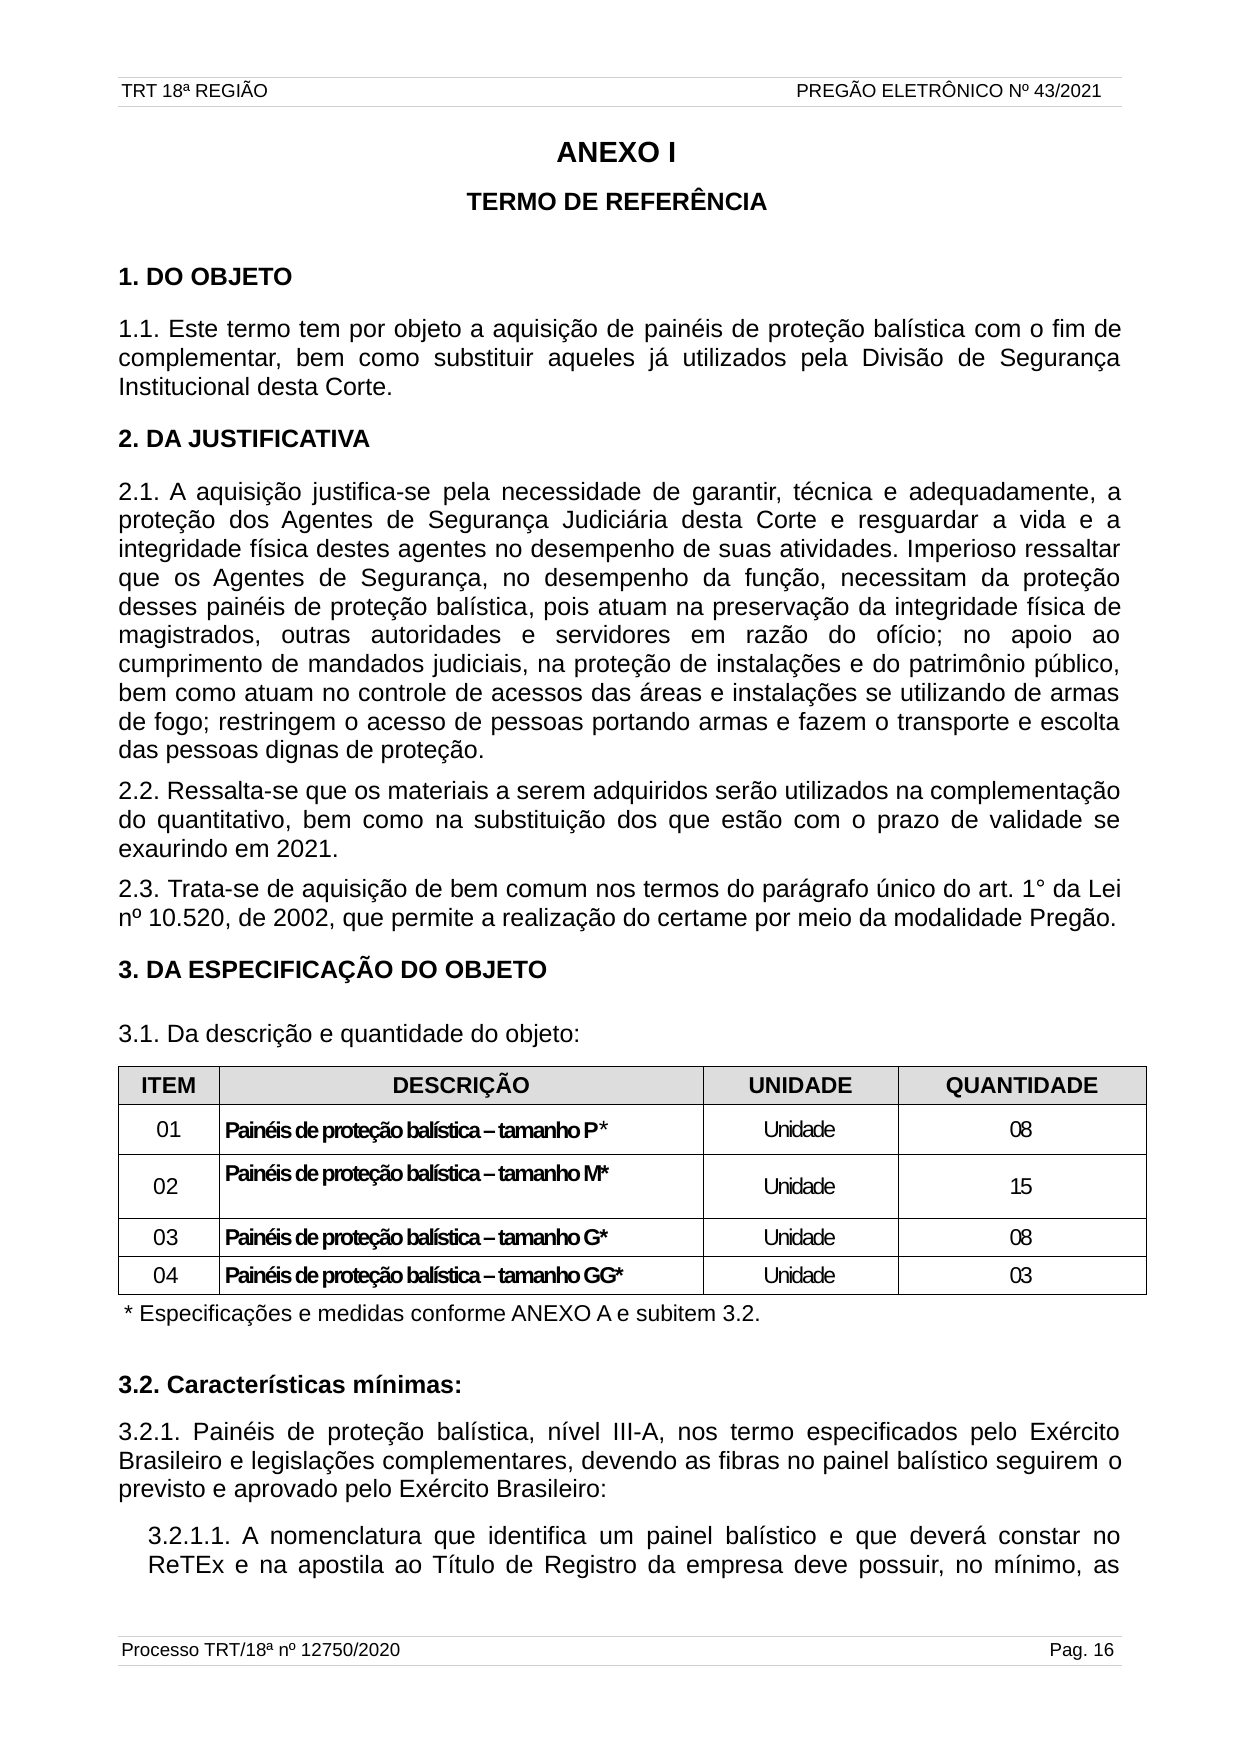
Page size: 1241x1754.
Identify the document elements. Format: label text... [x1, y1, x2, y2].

text 3.1. Da descrição e quantidade do objeto: [118, 1019, 1122, 1048]
text 3.2.1.1. A nomenclatura que identifica um painel balístico e que deverá constar no ReTEx e na apostila ao Título de Registro da empresa deve possuir, no mínimo, as [148, 1521, 1122, 1578]
table_cell 02 [119, 1155, 219, 1218]
table_cell 03 [899, 1257, 1146, 1294]
table_header ITEM [119, 1067, 219, 1104]
text 3. DA ESPECIFICAÇÃO DO OBJETO [118, 955, 1122, 984]
text ANEXO I [118, 136, 1122, 169]
table_cell 08 [899, 1105, 1146, 1154]
table_header QUANTIDADE [899, 1067, 1146, 1104]
table_cell Painéis de proteção balística – tamanho GG* [220, 1257, 703, 1294]
table_cell 01 [119, 1105, 219, 1154]
table_cell Unidade [704, 1219, 898, 1256]
table_cell 04 [119, 1257, 219, 1294]
text 3.2.1. Painéis de proteção balística, nível III-A, nos termo especificados pelo Exército Brasileiro e legislações complementares, devendo as fibras no painel balístico seguirem o previsto e aprovado pelo Exército Brasileiro: [118, 1417, 1122, 1503]
text TERMO DE REFERÊNCIA [118, 187, 1122, 216]
table_header UNIDADE [704, 1067, 898, 1104]
table_cell Unidade [704, 1257, 898, 1294]
table_cell Painéis de proteção balística – tamanho G* [220, 1219, 703, 1256]
text 2.3. Trata-se de aquisição de bem comum nos termos do parágrafo único do art. 1° da Lei nº 10.520, de 2002, que permite a realização do certame por meio da modalidade Pregão. [118, 874, 1122, 932]
text 2. DA JUSTIFICATIVA [118, 424, 1122, 453]
table_header DESCRIÇÃO [220, 1067, 703, 1104]
text 2.1. A aquisição justifica-se pela necessidade de garantir, técnica e adequadamente, a proteção dos Agentes de Segurança Judiciária desta Corte e resguardar a vida e a integridade física destes agentes no desempenho de suas atividades. Imperioso ressaltar que os Agentes de Segurança, no desempenho da função, necessitam da proteção desses painéis de proteção balística, pois atuam na preservação da integridade física de magistrados, outras autoridades e servidores em razão do ofício; no apoio ao cumprimento de mandados judiciais, na proteção de instalações e do patrimônio público, bem como atuam no controle de acessos das áreas e instalações se utilizando de armas de fogo; restringem o acesso de pessoas portando armas e fazem o transporte e escolta das pessoas dignas de proteção. [118, 477, 1122, 764]
table_cell 03 [119, 1219, 219, 1256]
table_cell Painéis de proteção balística – tamanho P* [220, 1105, 703, 1154]
table_cell Unidade [704, 1105, 898, 1154]
text 1.1. Este termo tem por objeto a aquisição de painéis de proteção balística com o fim de complementar, bem como substituir aqueles já utilizados pela Divisão de Segurança Institucional desta Corte. [118, 314, 1122, 401]
table_cell Unidade [704, 1155, 898, 1218]
table_cell Painéis de proteção balística – tamanho M* [220, 1155, 703, 1218]
table_cell 15 [899, 1155, 1146, 1218]
table_cell 08 [899, 1219, 1146, 1256]
table_cell * Especificações e medidas conforme ANEXO A e subitem 3.2. [118, 1295, 1146, 1359]
text 2.2. Ressalta-se que os materiais a serem adquiridos serão utilizados na complementação do quantitativo, bem como na substituição dos que estão com o prazo de validade se exaurindo em 2021. [118, 776, 1122, 862]
text 1. DO OBJETO [118, 262, 1122, 291]
text 3.2. Características mínimas: [118, 1370, 1122, 1399]
